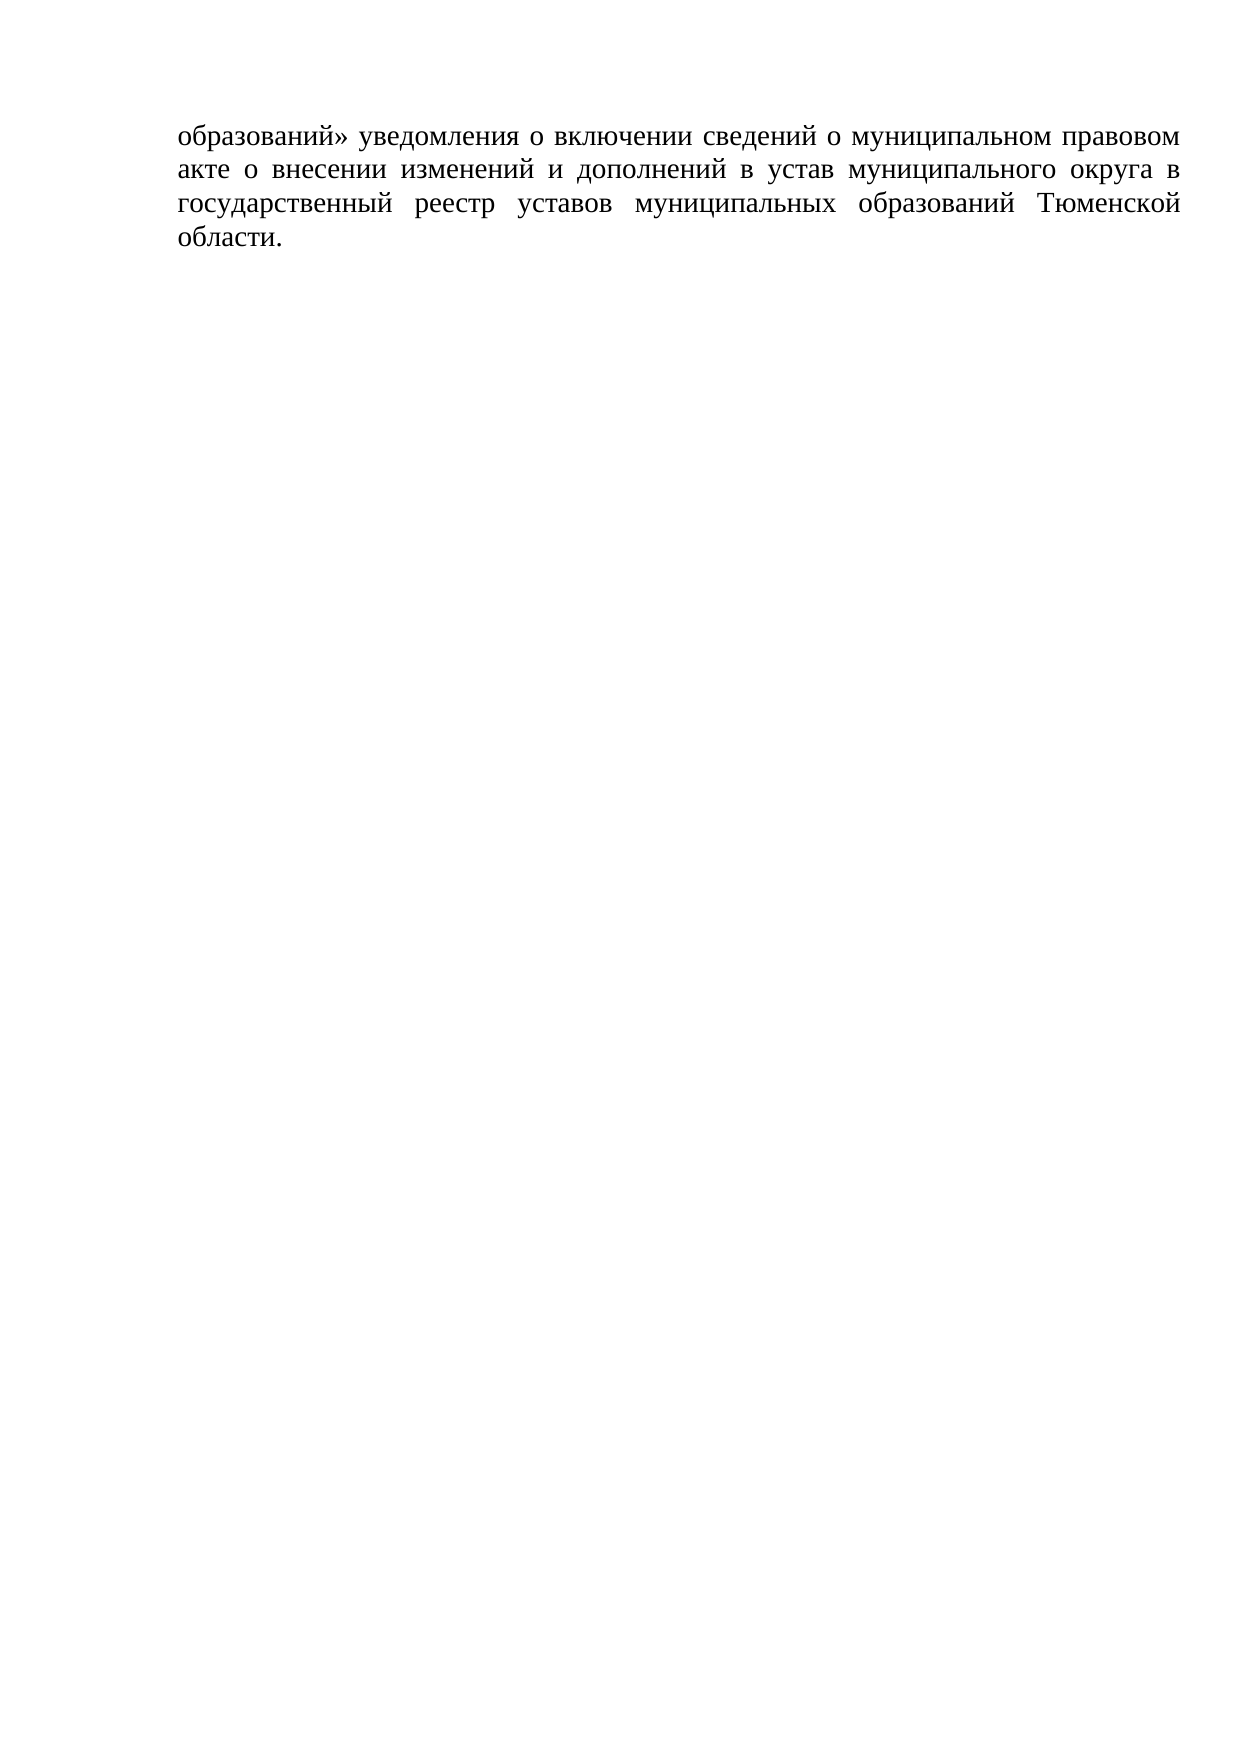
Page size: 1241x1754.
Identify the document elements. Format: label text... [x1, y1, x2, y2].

text образований» уведомления о включении сведений о муниципальном правовом акте о внесении изменений и дополнений в устав муниципального округа в государственный реестр уставов муниципальных образований Тюменской области. [177, 118, 1181, 252]
